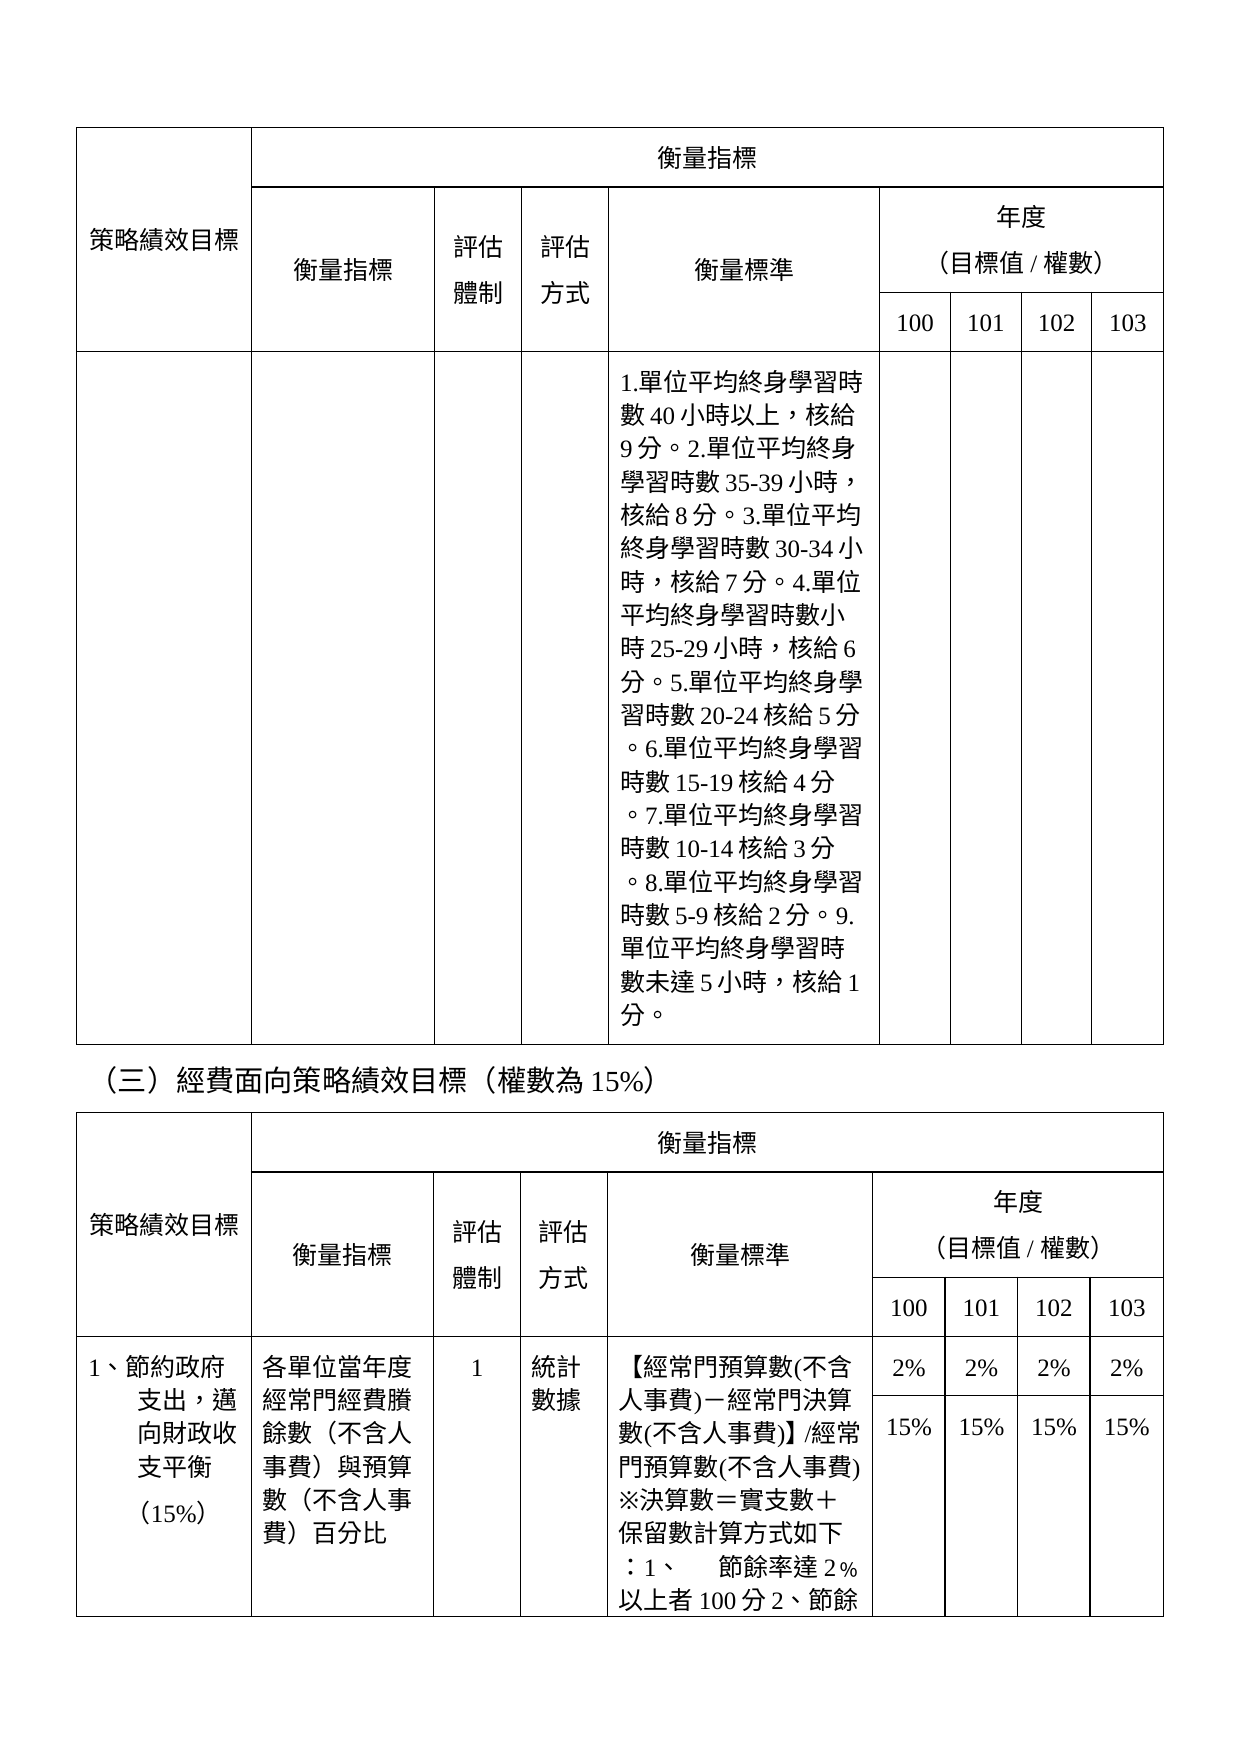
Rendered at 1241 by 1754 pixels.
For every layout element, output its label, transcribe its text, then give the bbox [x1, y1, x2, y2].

table_cell [951, 352, 1021, 1044]
table_cell [77, 352, 251, 1044]
table_cell 102 [1018, 1278, 1089, 1336]
table_cell 評估 方式 [522, 188, 608, 351]
table_cell [435, 352, 521, 1044]
table_cell [1022, 352, 1091, 1044]
table_cell 102 [1022, 293, 1091, 351]
table_cell 100 [873, 1278, 944, 1336]
table_cell 15% [946, 1396, 1017, 1616]
table_cell 評估 體制 [435, 188, 521, 351]
table_cell [522, 352, 608, 1044]
table_cell 衡量指標 [252, 188, 434, 351]
table_cell 年度 （目標值 / 權數） [873, 1173, 1163, 1277]
table_cell [880, 352, 950, 1044]
table_cell 15% [1091, 1396, 1163, 1616]
table_cell 103 [1092, 293, 1163, 351]
table_cell 【經常門預算數(不含人事費)－經常門決算數(不含人事費)】/經常門預算數(不含人事費)※決算數＝實支數＋保留數計算方式如下：1、 節餘率達2﹪以上者100分2、節餘 [608, 1337, 872, 1616]
table_cell 101 [951, 293, 1021, 351]
table_cell 2% [946, 1337, 1017, 1395]
table_cell 100 [880, 293, 950, 351]
table_cell 15% [873, 1396, 944, 1616]
table_cell 年度 （目標值 / 權數） [880, 188, 1163, 292]
table_header 策略績效目標 [77, 128, 251, 351]
table_cell 2% [873, 1337, 944, 1395]
table_cell 15% [1018, 1396, 1089, 1616]
table_cell [1092, 352, 1163, 1044]
table_cell 節約政府支出，邁向財政收支平衡 （15%） [77, 1337, 251, 1616]
table_cell [252, 352, 434, 1044]
table_cell 衡量標準 [609, 188, 879, 351]
table_cell 各單位當年度經常門經費賸餘數（不含人事費）與預算數（不含人事費）百分比 [252, 1337, 433, 1616]
table_cell 1.單位平均終身學習時數40小時以上，核給9分。2.單位平均終身學習時數35-39小時，核給8分。3.單位平均終身學習時數30-34小時，核給7分。4.單位平均終身學習時數小時25-29小時，核給6分。5.單位平均終身學習時數20-24核給5分。6.單位平均終身學習時數15-19核給4分。7.單位平均終身學習時數10-14核給3分。8.單位平均終身學習時數5-9核給2分。9.單位平均終身學習時數未達5小時，核給1分。 [609, 352, 879, 1044]
table_cell 衡量標準 [608, 1173, 872, 1336]
table_cell 2% [1018, 1337, 1089, 1395]
table_header 衡量指標 [252, 1113, 1163, 1171]
table_header 衡量指標 [252, 128, 1163, 186]
table_cell 103 [1091, 1278, 1163, 1336]
table_cell 1 [434, 1337, 520, 1616]
table_cell 衡量指標 [252, 1173, 433, 1336]
table_cell 評估 體制 [434, 1173, 520, 1336]
table_cell 統計數據 [521, 1337, 607, 1616]
table_cell 2% [1091, 1337, 1163, 1395]
text （三）經費面向策略績效目標（權數為15%） [88, 1057, 1152, 1099]
table_header 策略績效目標 [77, 1113, 251, 1336]
table_cell 101 [946, 1278, 1017, 1336]
table_cell 評估 方式 [521, 1173, 607, 1336]
